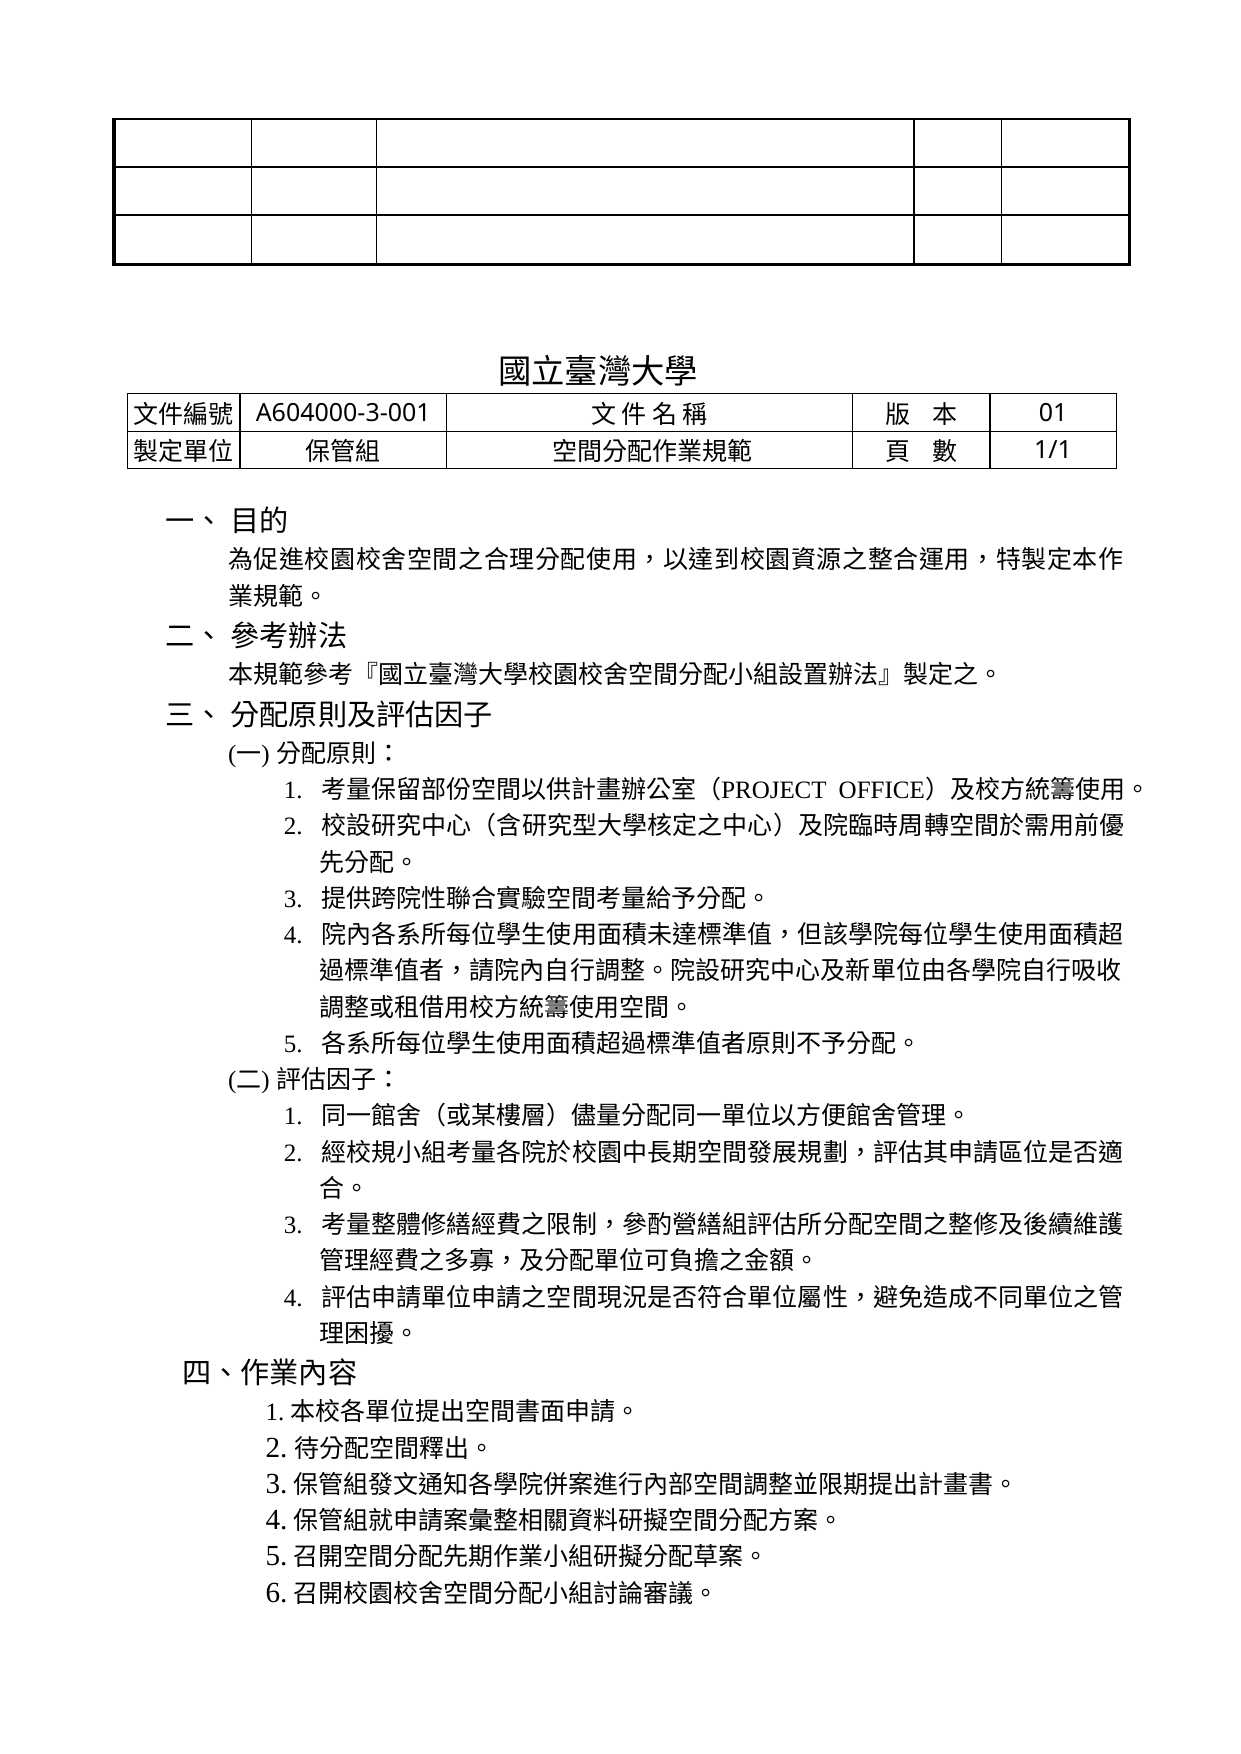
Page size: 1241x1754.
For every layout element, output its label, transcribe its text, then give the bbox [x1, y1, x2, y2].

table_header 文 件 名 稱 [447, 394, 852, 431]
list 考量保留部份空間以供計畫辦公室（PROJECT OFFICE）及校方統籌使用。 [283, 769, 1125, 806]
table_cell [377, 216, 913, 262]
table_cell 製定單位 [128, 432, 239, 468]
table_header 版 本 [853, 394, 989, 431]
table_cell [252, 120, 376, 166]
list 目的 [165, 498, 1125, 540]
table_cell [915, 120, 1001, 166]
table_cell [915, 216, 1001, 262]
list 評估申請單位申請之空間現況是否符合單位屬性，避免造成不同單位之管理困擾。 [283, 1277, 1125, 1349]
table_cell [1002, 120, 1128, 166]
text 1. 本校各單位提出空間書面申請。 [265, 1392, 1125, 1428]
text 6. 召開校園校舍空間分配小組討論審議。 [265, 1573, 1125, 1609]
text 3. 保管組發文通知各學院併案進行內部空間調整並限期提出計畫書。 [265, 1464, 1125, 1501]
list 各系所每位學生使用面積超過標準值者原則不予分配。 [283, 1023, 1125, 1059]
list 院內各系所每位學生使用面積未達標準值，但該學院每位學生使用面積超過標準值者，請院內自行調整。院設研究中心及新單位由各學院自行吸收調整或租借用校方統籌使用空間。 [283, 914, 1125, 1023]
list 分配原則及評估因子 [165, 691, 1125, 733]
table_cell [252, 216, 376, 262]
text (一) 分配原則： [228, 733, 1125, 769]
text 本規範參考『國立臺灣大學校園校舍空間分配小組設置辦法』製定之。 [228, 655, 1125, 691]
table_cell [1002, 168, 1128, 214]
table_cell [116, 168, 251, 214]
table_cell [377, 120, 913, 166]
list 提供跨院性聯合實驗空間考量給予分配。 [283, 878, 1125, 914]
table_cell 保管組 [241, 432, 446, 468]
table_cell [377, 168, 913, 214]
text 為促進校園校舍空間之合理分配使用，以達到校園資源之整合運用，特製定本作業規範。 [228, 540, 1125, 612]
table_cell 1/1 [991, 432, 1116, 468]
table_cell [915, 168, 1001, 214]
text 2. 待分配空間釋出。 [265, 1428, 1125, 1464]
text 5. 召開空間分配先期作業小組研擬分配草案。 [265, 1537, 1125, 1573]
list 參考辦法 [165, 612, 1125, 655]
table_cell [1002, 216, 1128, 262]
table_header 01 [991, 394, 1116, 431]
text 四、作業內容 [165, 1349, 1125, 1392]
list 同一館舍（或某樓層）儘量分配同一單位以方便館舍管理。 [283, 1096, 1125, 1132]
table_header 文件編號 [128, 394, 239, 431]
text (二) 評估因子： [228, 1059, 1125, 1096]
text 4. 保管組就申請案彙整相關資料研擬空間分配方案。 [265, 1501, 1125, 1537]
table_cell [116, 120, 251, 166]
text 國立臺灣大學 [498, 311, 1125, 393]
list 考量整體修繕經費之限制，參酌營繕組評估所分配空間之整修及後續維護管理經費之多寡，及分配單位可負擔之金額。 [283, 1204, 1125, 1277]
list 校設研究中心（含研究型大學核定之中心）及院臨時周轉空間於需用前優先分配。 [283, 806, 1125, 878]
table_cell [252, 168, 376, 214]
table_cell 頁 數 [853, 432, 989, 468]
list 經校規小組考量各院於校園中長期空間發展規劃，評估其申請區位是否適合。 [283, 1132, 1125, 1204]
table_cell [116, 216, 251, 262]
table_cell 空間分配作業規範 [447, 432, 852, 468]
table_header A604000-3-001 [241, 394, 446, 431]
